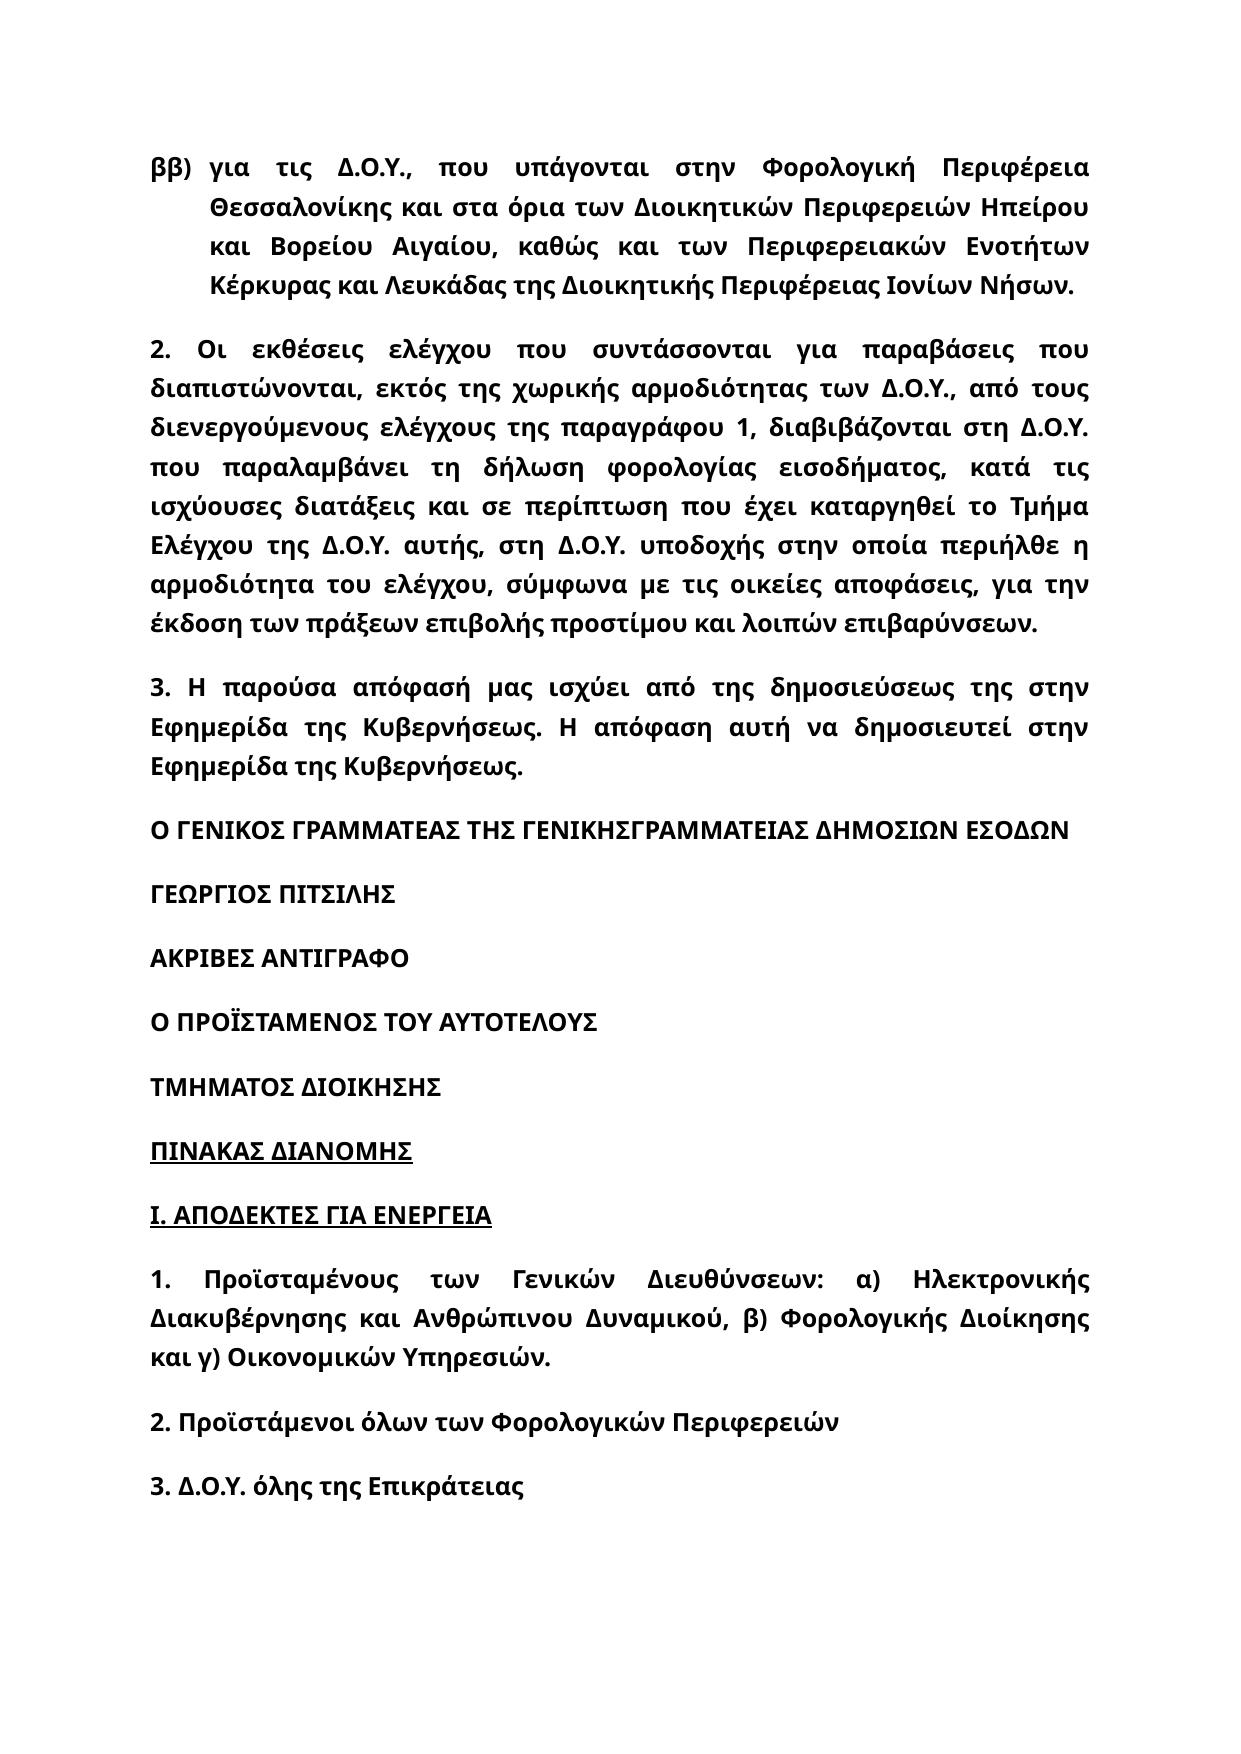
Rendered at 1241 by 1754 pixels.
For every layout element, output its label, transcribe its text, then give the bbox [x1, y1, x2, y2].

text 1. Προϊσταμένους των Γενικών Διευθύνσεων: α) Ηλεκτρονικής Διακυβέρνησης και Ανθρώπινου Δυναμικού, β) Φορολογικής Διοίκησης και γ) Οικονομικών Υπηρεσιών. [150, 1262, 1090, 1374]
text ΠΙΝΑΚΑΣ ΔΙΑΝΟΜΗΣ [150, 1133, 1090, 1167]
text 3. Δ.Ο.Υ. όλης της Επικράτειας [150, 1468, 1090, 1502]
text ΑΚΡΙΒΕΣ ΑΝΤΙΓΡΑΦΟ [150, 941, 1090, 975]
text 2. Προϊστάμενοι όλων των Φορολογικών Περιφερειών [150, 1404, 1090, 1438]
text ΤΜΗΜΑΤΟΣ ΔΙΟΙΚΗΣΗΣ [150, 1069, 1090, 1103]
text Ο ΠΡΟΪΣΤΑΜΕΝΟΣ ΤΟΥ ΑΥΤΟΤΕΛΟΥΣ [150, 1005, 1090, 1039]
text Ι. ΑΠΟΔΕΚΤΕΣ ΓΙΑ ΕΝΕΡΓΕΙΑ [150, 1197, 1090, 1232]
text 3. Η παρούσα απόφασή μας ισχύει από της δημοσιεύσεως της στην Εφημερίδα της Κυβερνήσεως. Η απόφαση αυτή να δημοσιευτεί στην Εφημερίδα της Κυβερνήσεως. [150, 670, 1090, 782]
text Ο ΓΕΝΙΚΟΣ ΓΡΑΜΜΑΤΕΑΣ ΤΗΣ ΓΕΝΙΚΗΣΓΡΑΜΜΑΤΕΙΑΣ ΔΗΜΟΣΙΩΝ ΕΣΟΔΩΝ [150, 812, 1090, 847]
text ΓΕΩΡΓΙΟΣ ΠΙΤΣΙΛΗΣ [150, 877, 1090, 911]
text 2. Οι εκθέσεις ελέγχου που συντάσσονται για παραβάσεις που διαπιστώνονται, εκτός της χωρικής αρμοδιότητας των Δ.Ο.Υ., από τους διενεργούμενους ελέγχους της παραγράφου 1, διαβιβάζονται στη Δ.Ο.Υ. που παραλαμβάνει τη δήλωση φορολογίας εισοδήματος, κατά τις ισχύουσες διατάξεις και σε περίπτωση που έχει καταργηθεί το Τμήμα Ελέγχου της Δ.Ο.Υ. αυτής, στη Δ.Ο.Υ. υποδοχής στην οποία περιήλθε η αρμοδιότητα του ελέγχου, σύμφωνα με τις οικείες αποφάσεις, για την έκδοση των πράξεων επιβολής προστίμου και λοιπών επιβαρύνσεων. [150, 332, 1090, 640]
list ββ) για τις Δ.Ο.Υ., που υπάγονται στην Φορολογική Περιφέρεια Θεσσαλονίκης και στα όρια των Διοικητικών Περιφερειών Ηπείρου και Βορείου Αιγαίου, καθώς και των Περιφερειακών Ενοτήτων Κέρκυρας και Λευκάδας της Διοικητικής Περιφέρειας Ιονίων Νήσων. [150, 150, 1090, 302]
